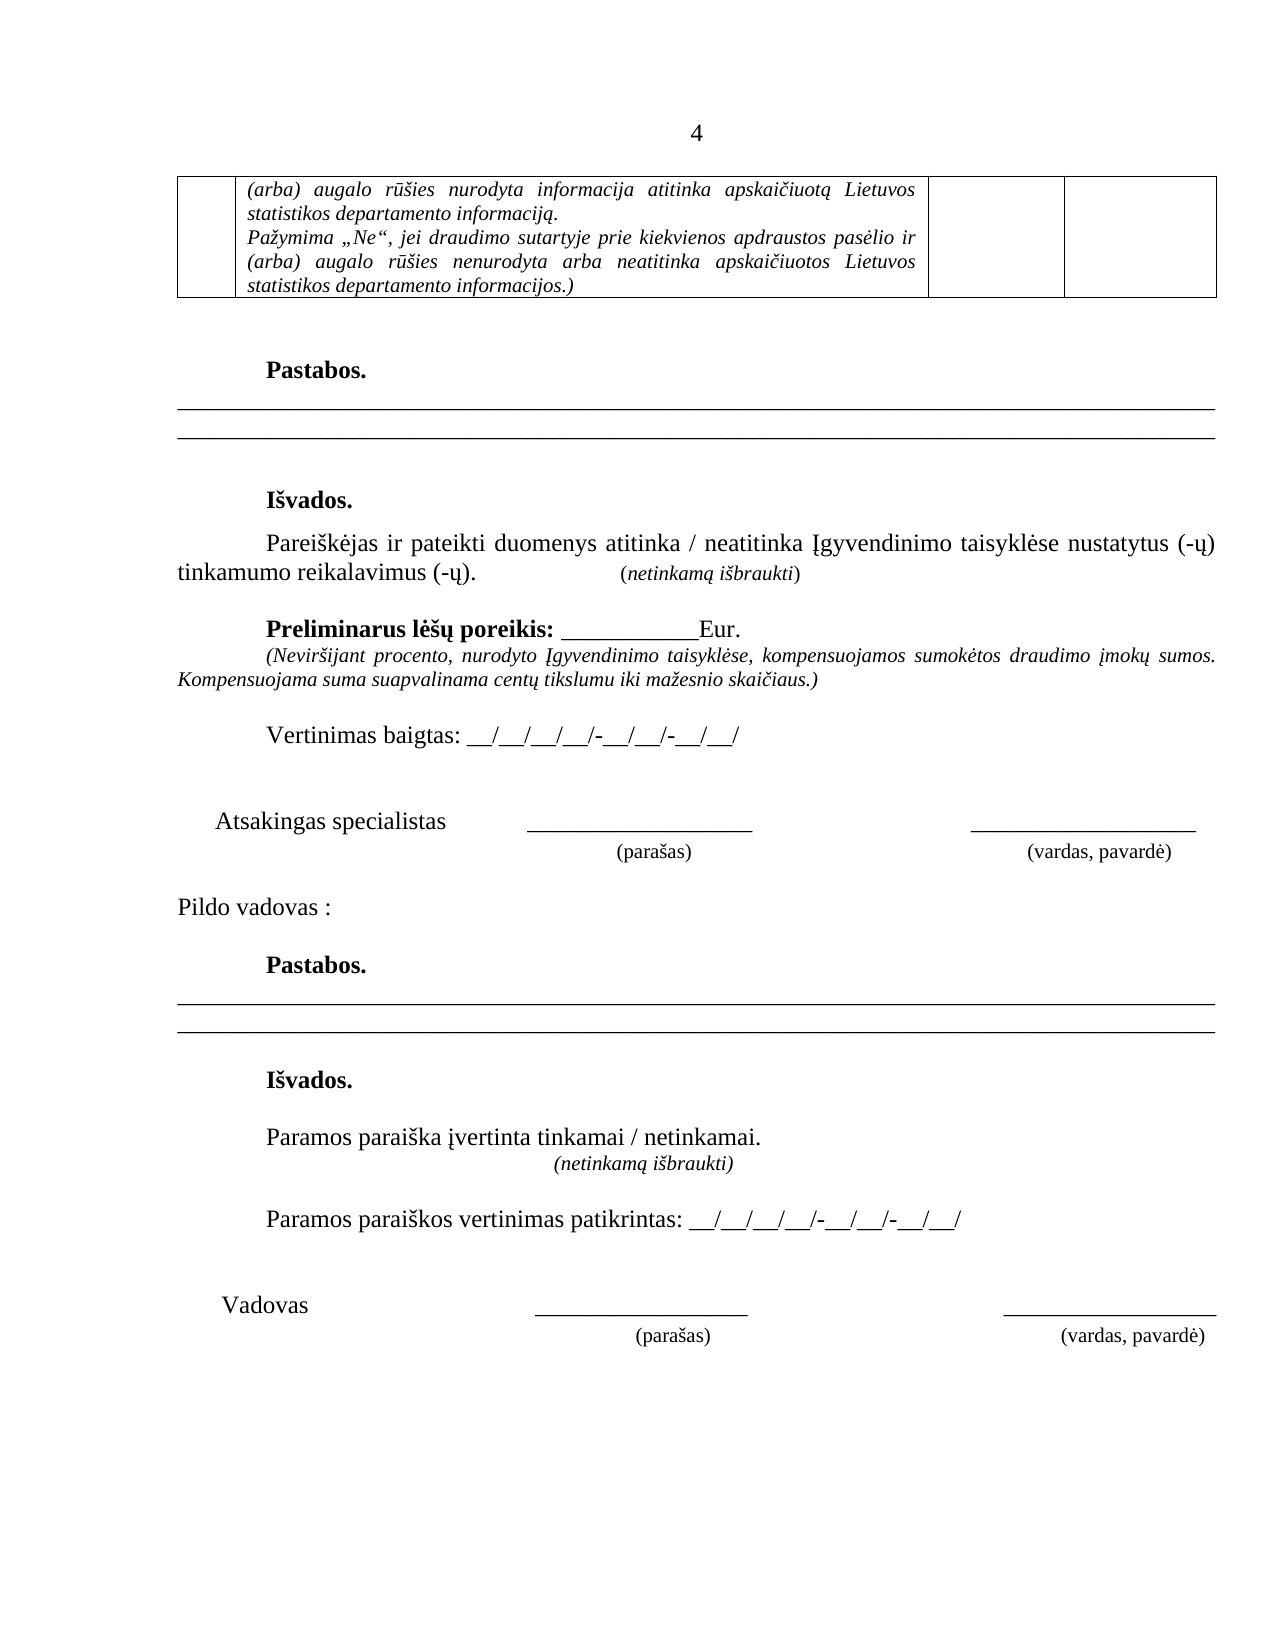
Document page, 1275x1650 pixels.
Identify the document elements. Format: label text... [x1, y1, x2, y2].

text Išvados. [177, 485, 1225, 514]
table_cell [929, 177, 1064, 297]
text (netinkamą išbraukti) [177, 1151, 1197, 1175]
text Pareiškėjas ir pateikti duomenys atitinka / neatitinka Įgyvendinimo taisyklėse nustatytus (-ų) tinkamumo reikalavimus (-ų). (netinkamą išbraukti) [177, 528, 1216, 586]
text Pastabos. [177, 950, 1216, 979]
table_cell [1065, 177, 1216, 297]
table_cell [178, 177, 235, 297]
text Išvados. [177, 1065, 1219, 1094]
table_cell (arba) augalo rūšies nurodyta informacija atitinka apskaičiuotą Lietuvos statistikos departamento informaciją. Pažymima „Ne“, jei draudimo sutartyje prie kiekvienos apdraustos pasėlio ir (arba) augalo rūšies nenurodyta arba neatitinka apskaičiuotos Lietuvos statistikos departamento informacijos.) [236, 177, 928, 297]
text Vertinimas baigtas: __/__/__/__/-__/__/-__/__/ [177, 720, 1216, 749]
text (parašas) (vardas, pavardė) [177, 1319, 1216, 1348]
text ______________________________________________________________________________________________________________________________________________________________________ [177, 979, 1216, 1036]
text Vadovas _________________ _________________ [177, 1290, 1216, 1319]
text Preliminarus lėšų poreikis: ___________Eur. [177, 614, 1219, 643]
text ___________________________________________________________________________________ [177, 413, 1225, 442]
text Pastabos. [177, 356, 1216, 384]
text Paramos paraiškos vertinimas patikrintas: __/__/__/__/-__/__/-__/__/ [177, 1204, 1197, 1233]
text (Neviršijant procento, nurodyto Įgyvendinimo taisyklėse, kompensuojamos sumokėtos draudimo įmokų sumos. Kompensuojama suma suapvalinama centų tikslumu iki mažesnio skaičiaus.) [177, 643, 1219, 691]
text ___________________________________________________________________________________ [177, 384, 1225, 413]
text Atsakingas specialistas __________________ __________________ [177, 806, 1196, 835]
text (parašas) (vardas, pavardė) [177, 835, 1196, 864]
text Pildo vadovas : [177, 892, 1216, 921]
text Paramos paraiška įvertinta tinkamai / netinkamai. [177, 1122, 1216, 1151]
